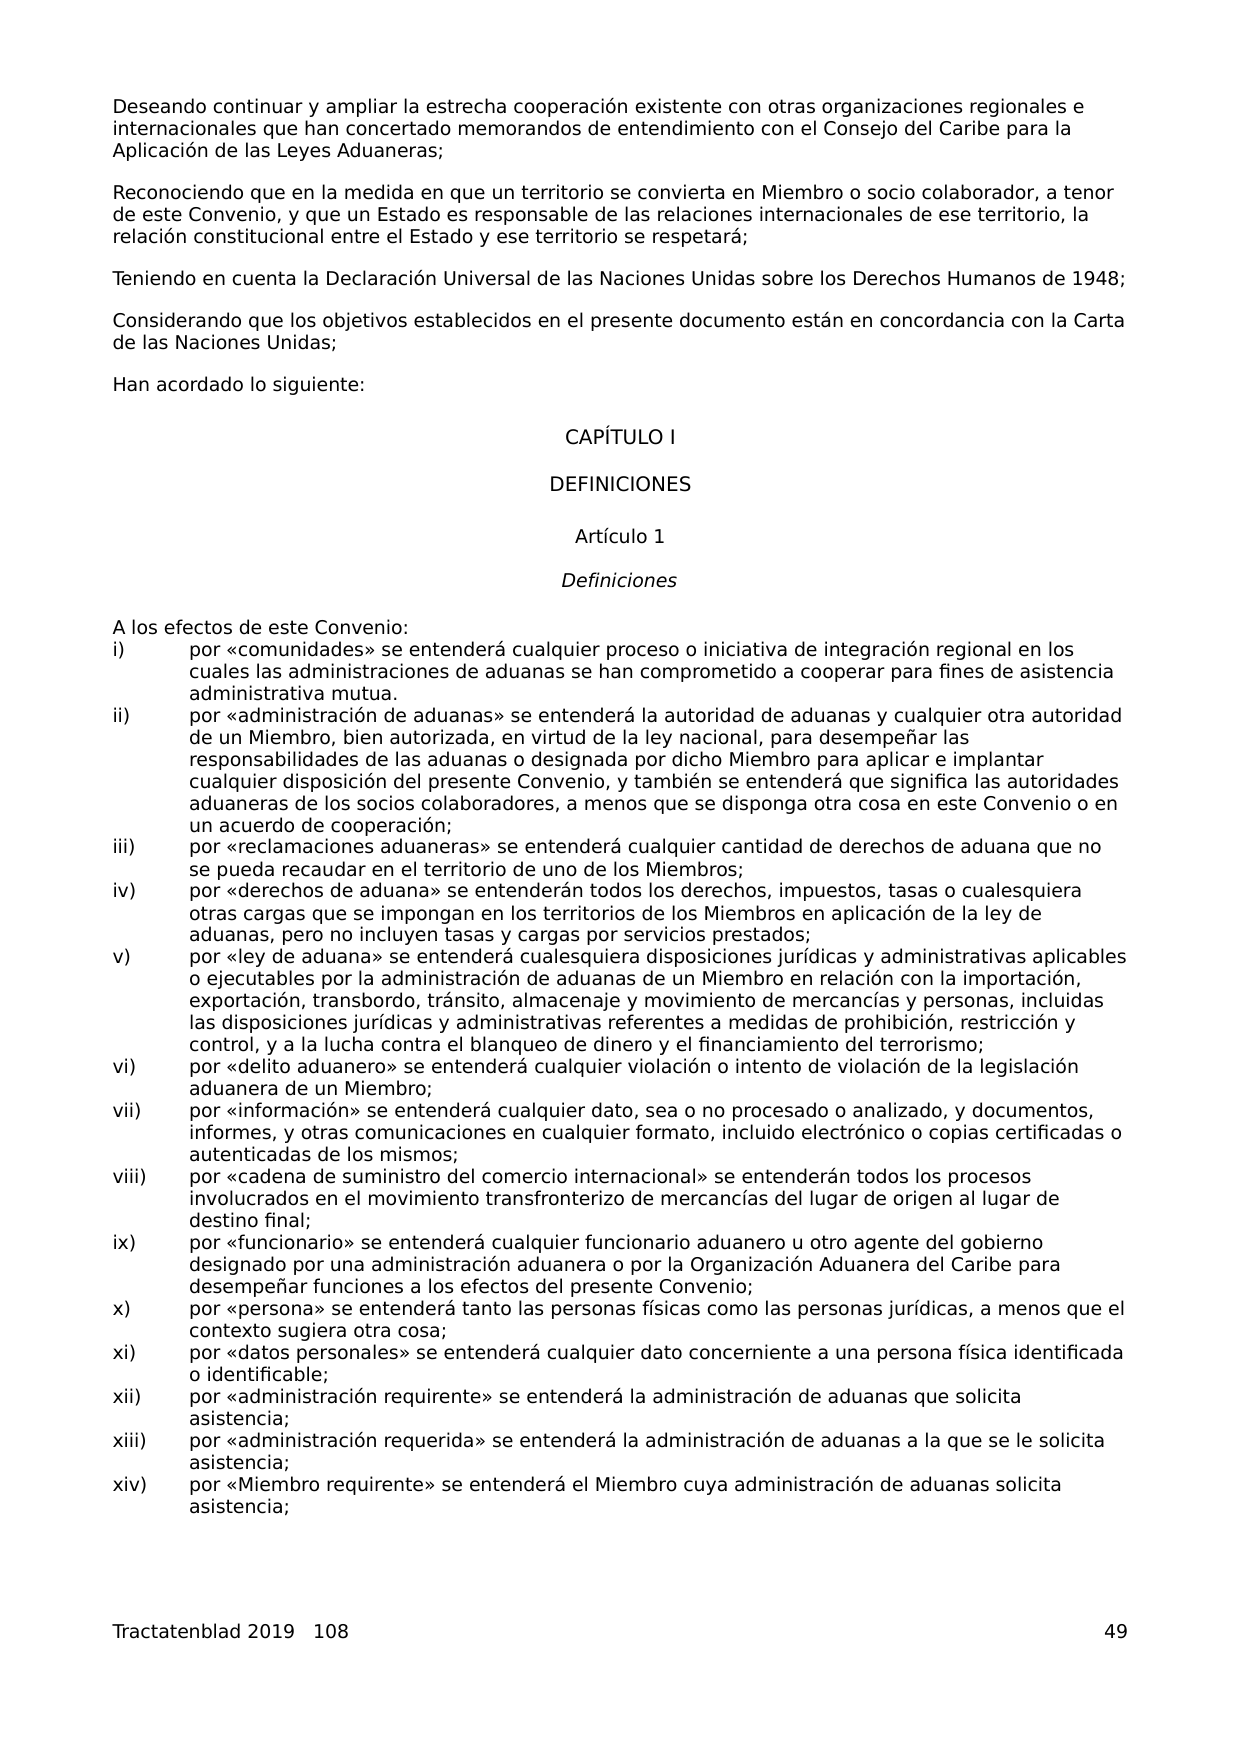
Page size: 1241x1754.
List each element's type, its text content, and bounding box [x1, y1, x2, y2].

subtitle Artículo 1 Definiciones [112, 526, 1128, 592]
text v) por «ley de aduana» se entenderá cualesquiera disposiciones jurídicas y administrativas aplicables o ejecutables por la administración de aduanas de un Miembro en relación con la importación, exportación, transbordo, tránsito, almacenaje y movimiento de mercancías y personas, incluidas las disposiciones jurídicas y administrativas referentes a medidas de prohibición, restricción y control, y a la lucha contra el blanqueo de dinero y el financiamiento del terrorismo; [112, 946, 1128, 1056]
text x) por «persona» se entenderá tanto las personas físicas como las personas jurídicas, a menos que el contexto sugiera otra cosa; [112, 1298, 1128, 1342]
text xi) por «datos personales» se entenderá cualquier dato concerniente a una persona física identificada o identificable; [112, 1342, 1128, 1386]
text i) por «comunidades» se entenderá cualquier proceso o iniciativa de integración regional en los cuales las administraciones de aduanas se han comprometido a cooperar para fines de asistencia administrativa mutua. [112, 639, 1128, 704]
text ii) por «administración de aduanas» se entenderá la autoridad de aduanas y cualquier otra autoridad de un Miembro, bien autorizada, en virtud de la ley nacional, para desempeñar las responsabilidades de las aduanas o designada por dicho Miembro para aplicar e implantar cualquier disposición del presente Convenio, y también se entenderá que significa las autoridades aduaneras de los socios colaboradores, a menos que se disponga otra cosa en este Convenio o en un acuerdo de cooperación; [112, 704, 1128, 836]
text viii) por «cadena de suministro del comercio internacional» se entenderán todos los procesos involucrados en el movimiento transfronterizo de mercancías del lugar de origen al lugar de destino final; [112, 1166, 1128, 1232]
text Reconociendo que en la medida en que un territorio se convierta en Miembro o socio colaborador, a tenor de este Convenio, y que un Estado es responsable de las relaciones internacionales de ese territorio, la relación constitucional entre el Estado y ese territorio se respetará; [112, 182, 1128, 248]
text vi) por «delito aduanero» se entenderá cualquier violación o intento de violación de la legislación aduanera de un Miembro; [112, 1056, 1128, 1100]
text xii) por «administración requirente» se entenderá la administración de aduanas que solicita asistencia; [112, 1386, 1128, 1430]
text ix) por «funcionario» se entenderá cualquier funcionario aduanero u otro agente del gobierno designado por una administración aduanera o por la Organización Aduanera del Caribe para desempeñar funciones a los efectos del presente Convenio; [112, 1232, 1128, 1298]
text Deseando continuar y ampliar la estrecha cooperación existente con otras organizaciones regionales e internacionales que han concertado memorandos de entendimiento con el Consejo del Caribe para la Aplicación de las Leyes Aduaneras; [112, 96, 1128, 162]
subtitle CAPÍTULO I DEFINICIONES [112, 426, 1128, 496]
text iii) por «reclamaciones aduaneras» se entenderá cualquier cantidad de derechos de aduana que no se pueda recaudar en el territorio de uno de los Miembros; [112, 836, 1128, 880]
text A los efectos de este Convenio: [112, 617, 1128, 639]
text Considerando que los objetivos establecidos en el presente documento están en concordancia con la Carta de las Naciones Unidas; [112, 310, 1128, 354]
text Han acordado lo siguiente: [112, 374, 1128, 396]
text Teniendo en cuenta la Declaración Universal de las Naciones Unidas sobre los Derechos Humanos de 1948; [112, 268, 1128, 290]
text vii) por «información» se entenderá cualquier dato, sea o no procesado o analizado, y documentos, informes, y otras comunicaciones en cualquier formato, incluido electrónico o copias certificadas o autenticadas de los mismos; [112, 1100, 1128, 1166]
text iv) por «derechos de aduana» se entenderán todos los derechos, impuestos, tasas o cualesquiera otras cargas que se impongan en los territorios de los Miembros en aplicación de la ley de aduanas, pero no incluyen tasas y cargas por servicios prestados; [112, 880, 1128, 946]
text xiv) por «Miembro requirente» se entenderá el Miembro cuya administración de aduanas solicita asistencia; [112, 1474, 1128, 1518]
text xiii) por «administración requerida» se entenderá la administración de aduanas a la que se le solicita asistencia; [112, 1430, 1128, 1474]
